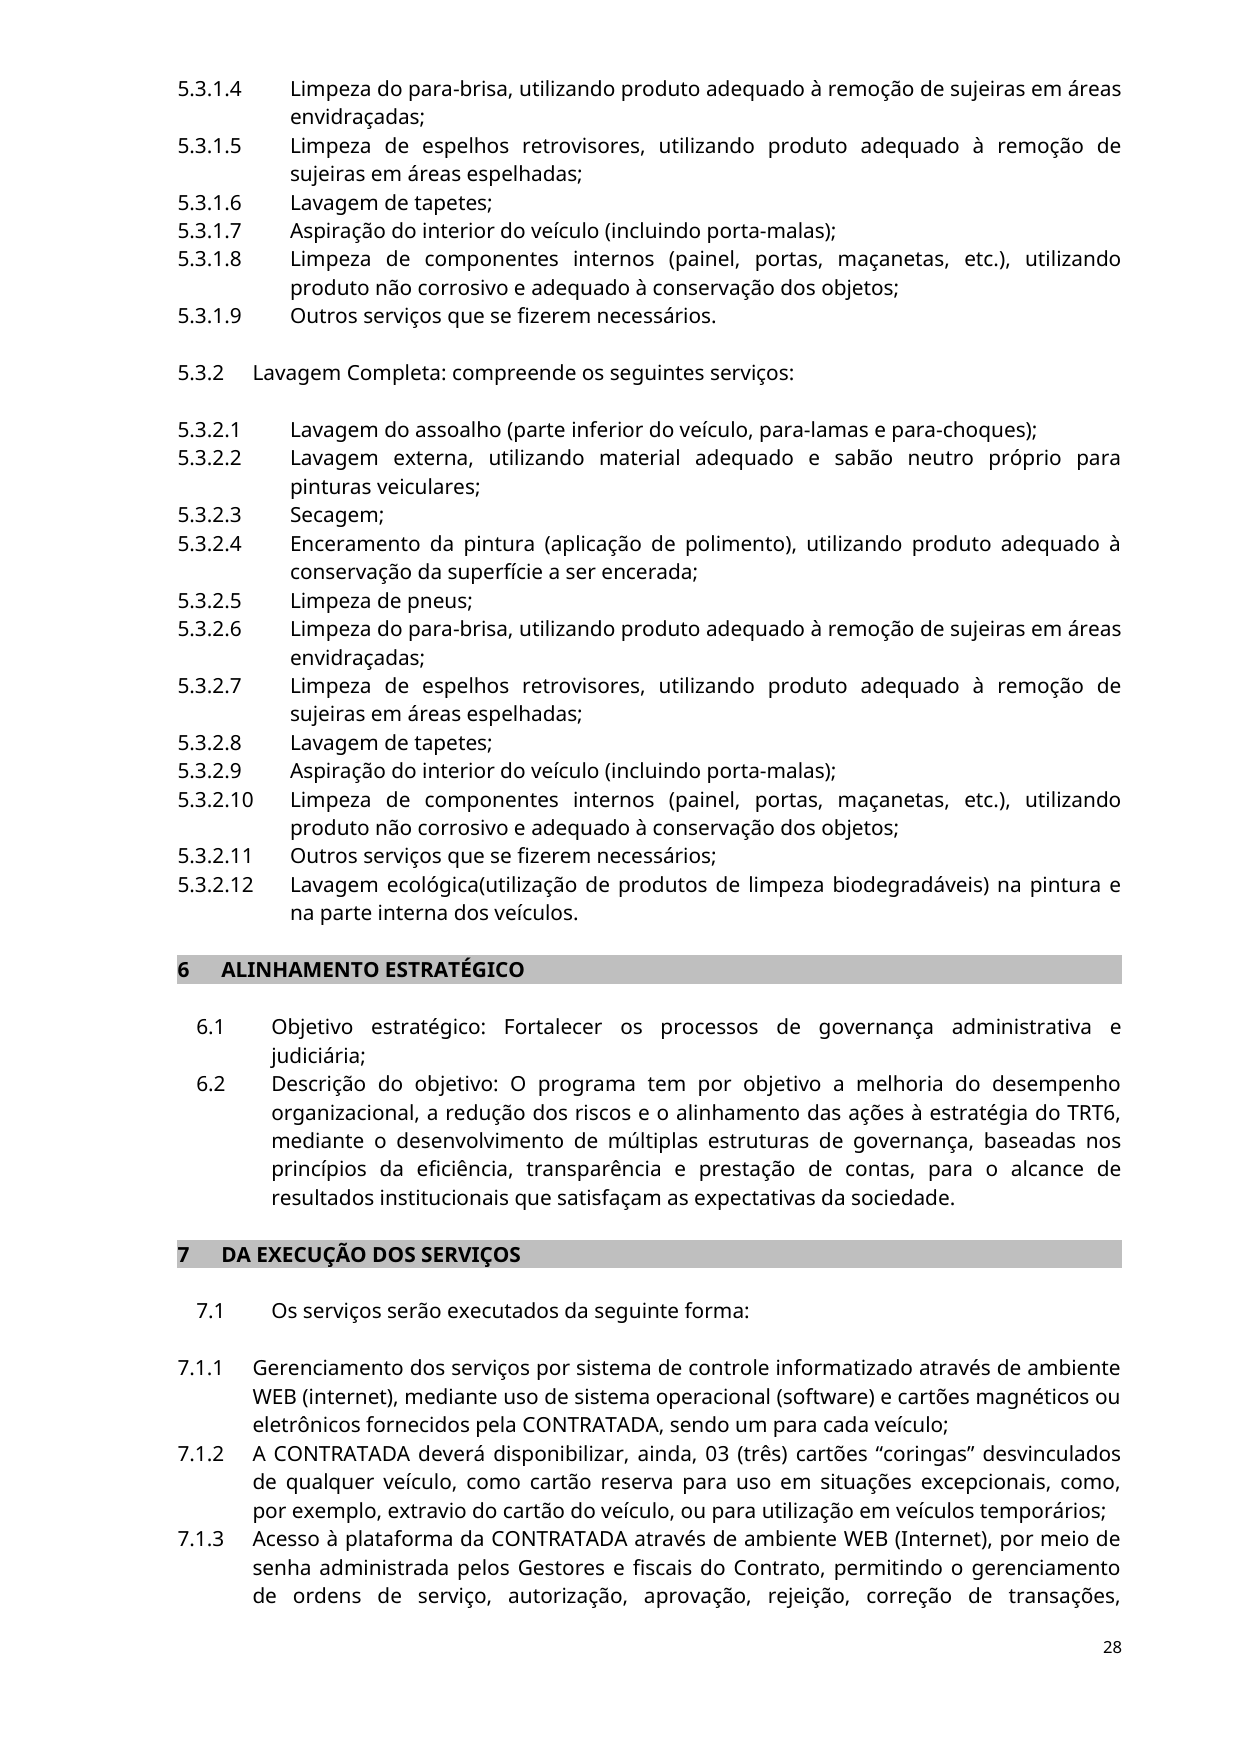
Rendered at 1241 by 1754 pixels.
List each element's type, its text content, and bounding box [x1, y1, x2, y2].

list Lavagem externa, utilizando material adequado e sabão neutro próprio para pinturas veiculares; [177, 443, 1122, 500]
list Limpeza de componentes internos (painel, portas, maçanetas, etc.), utilizando produto não corrosivo e adequado à conservação dos objetos; [177, 785, 1122, 842]
list A CONTRATADA deverá disponibilizar, ainda, 03 (três) cartões “coringas” desvinculados de qualquer veículo, como cartão reserva para uso em situações excepcionais, como, por exemplo, extravio do cartão do veículo, ou para utilização em veículos temporários; [177, 1439, 1122, 1524]
list Descrição do objetivo: O programa tem por objetivo a melhoria do desempenho organizacional, a redução dos riscos e o alinhamento das ações à estratégia do TRT6, mediante o desenvolvimento de múltiplas estruturas de governança, baseadas nos princípios da eficiência, transparência e prestação de contas, para o alcance de resultados institucionais que satisfaçam as expectativas da sociedade. [196, 1069, 1122, 1211]
list Aspiração do interior do veículo (incluindo porta-malas); [177, 216, 1122, 244]
list Limpeza do para-brisa, utilizando produto adequado à remoção de sujeiras em áreas envidraçadas; [177, 614, 1122, 671]
list Limpeza de espelhos retrovisores, utilizando produto adequado à remoção de sujeiras em áreas espelhadas; [177, 671, 1122, 728]
list Gerenciamento dos serviços por sistema de controle informatizado através de ambiente WEB (internet), mediante uso de sistema operacional (software) e cartões magnéticos ou eletrônicos fornecidos pela CONTRATADA, sendo um para cada veículo; [177, 1353, 1122, 1439]
list ALINHAMENTO ESTRATÉGICO [177, 955, 1122, 984]
list Outros serviços que se fizerem necessários. [177, 301, 1122, 330]
list Lavagem de tapetes; [177, 188, 1122, 216]
list Os serviços serão executados da seguinte forma: [196, 1297, 1122, 1325]
list Limpeza do para-brisa, utilizando produto adequado à remoção de sujeiras em áreas envidraçadas; [177, 74, 1122, 131]
list Lavagem Completa: compreende os seguintes serviços: [177, 358, 1122, 387]
list Aspiração do interior do veículo (incluindo porta-malas); [177, 756, 1122, 785]
list Limpeza de espelhos retrovisores, utilizando produto adequado à remoção de sujeiras em áreas espelhadas; [177, 131, 1122, 188]
list DA EXECUÇÃO DOS SERVIÇOS [177, 1240, 1122, 1268]
list Objetivo estratégico: Fortalecer os processos de governança administrativa e judiciária; [196, 1012, 1122, 1069]
list Acesso à plataforma da CONTRATADA através de ambiente WEB (Internet), por meio de senha administrada pelos Gestores e fiscais do Contrato, permitindo o gerenciamento de ordens de serviço, autorização, aprovação, rejeição, correção de transações, [177, 1524, 1122, 1609]
list Enceramento da pintura (aplicação de polimento), utilizando produto adequado à conservação da superfície a ser encerada; [177, 529, 1122, 586]
list Outros serviços que se fizerem necessários; [177, 842, 1122, 870]
list Limpeza de componentes internos (painel, portas, maçanetas, etc.), utilizando produto não corrosivo e adequado à conservação dos objetos; [177, 244, 1122, 301]
list Lavagem ecológica(utilização de produtos de limpeza biodegradáveis) na pintura e na parte interna dos veículos. [177, 870, 1122, 927]
list Limpeza de pneus; [177, 586, 1122, 614]
list Secagem; [177, 500, 1122, 529]
list Lavagem do assoalho (parte inferior do veículo, para-lamas e para-choques); [177, 415, 1122, 443]
list Lavagem de tapetes; [177, 728, 1122, 756]
